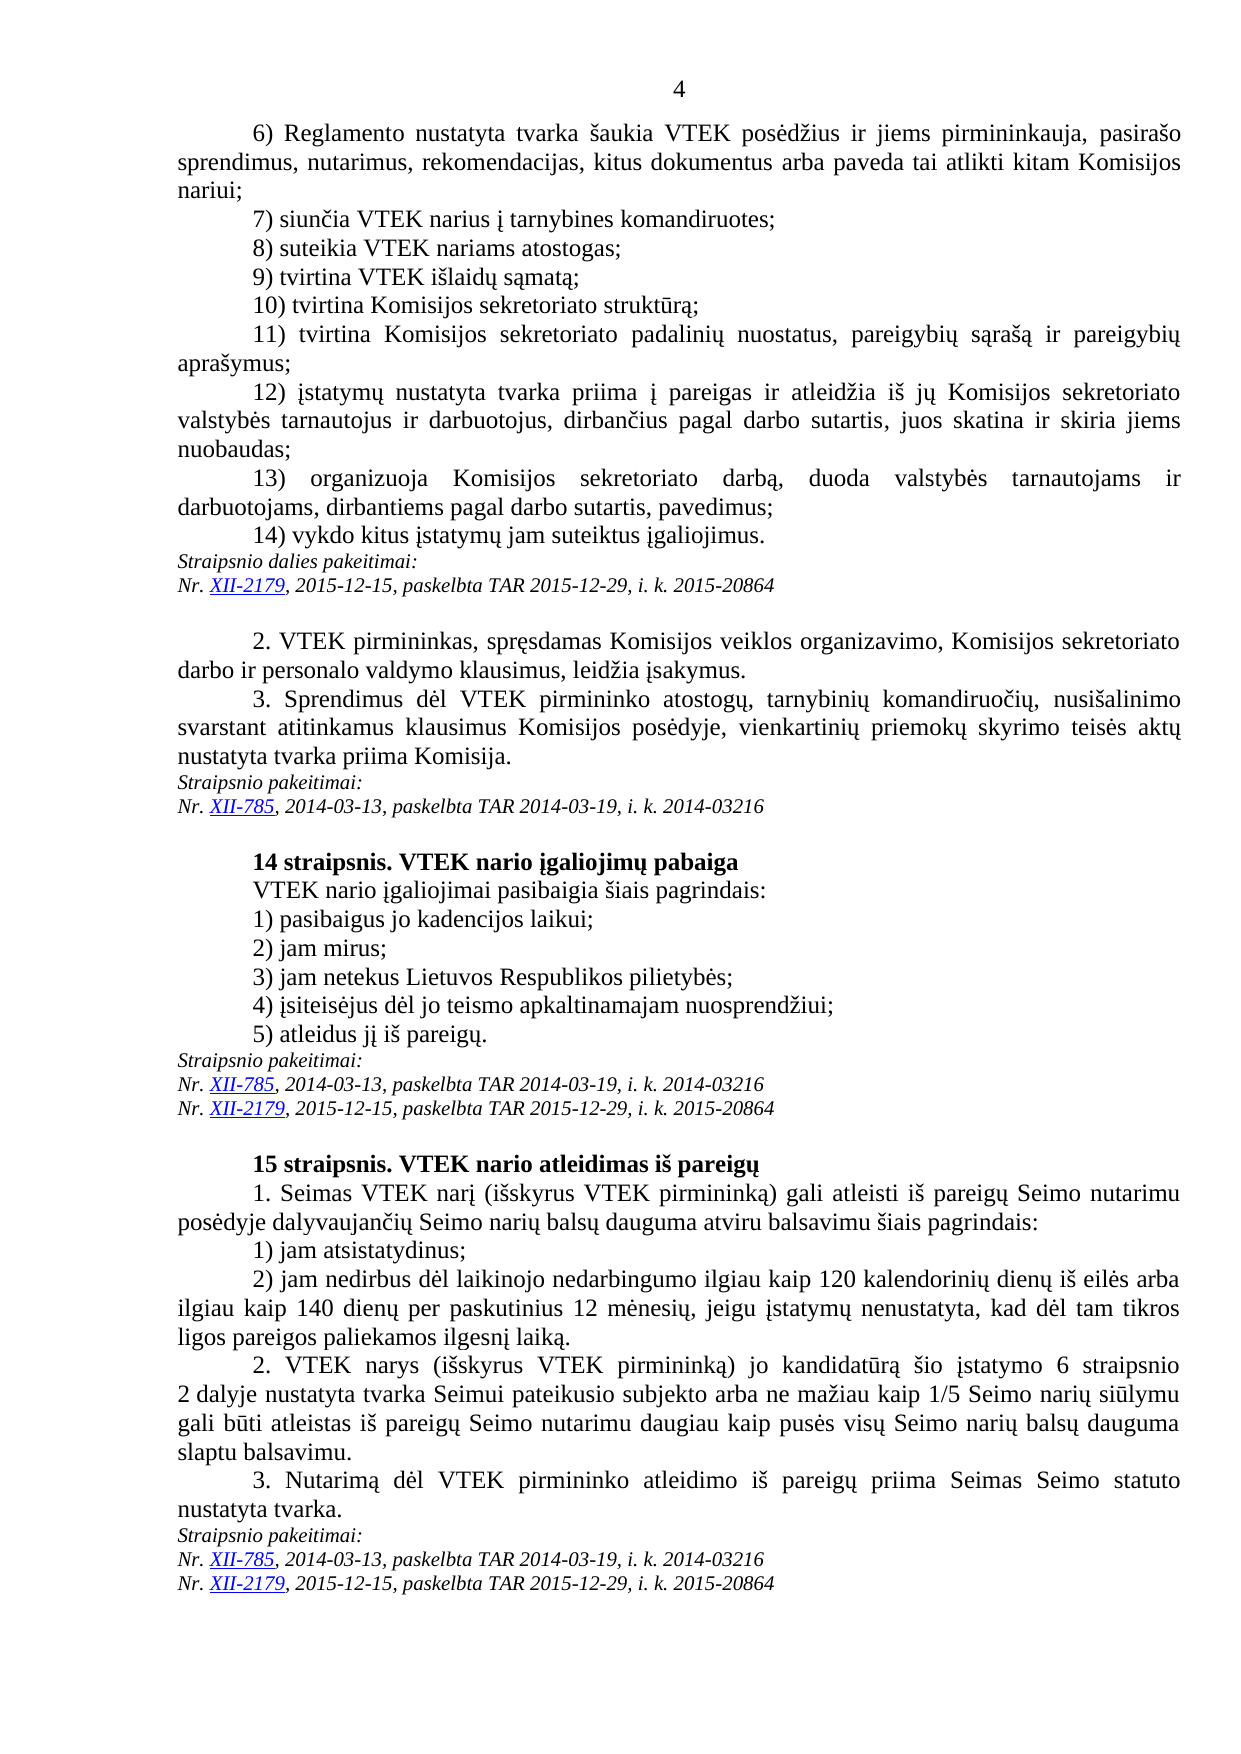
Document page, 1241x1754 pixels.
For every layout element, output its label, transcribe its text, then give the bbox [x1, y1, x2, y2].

text 2) jam nedirbus dėl laikinojo nedarbingumo ilgiau kaip 120 kalendorinių dienų iš eilės arba ilgiau kaip 140 dienų per paskutinius 12 mėnesių, jeigu įstatymų nenustatyta, kad dėl tam tikros ligos pareigos paliekamos ilgesnį laiką. [177, 1264, 1181, 1350]
text Nr. XII-2179, 2015-12-15, paskelbta TAR 2015-12-29, i. k. 2015-20864 [177, 573, 1181, 597]
text 14) vykdo kitus įstatymų jam suteiktus įgaliojimus. [177, 521, 1181, 549]
text Straipsnio pakeitimai: [177, 770, 1181, 794]
text 5) atleidus jį iš pareigų. [177, 1019, 1181, 1048]
text Nr. XII-785, 2014-03-13, paskelbta TAR 2014-03-19, i. k. 2014-03216 [177, 794, 1181, 818]
text Straipsnio pakeitimai: [177, 1523, 1181, 1547]
text 2. VTEK narys (išskyrus VTEK pirmininką) jo kandidatūrą šio įstatymo 6 straipsnio 2 dalyje nustatyta tvarka Seimui pateikusio subjekto arba ne mažiau kaip 1/5 Seimo narių siūlymu gali būti atleistas iš pareigų Seimo nutarimu daugiau kaip pusės visų Seimo narių balsų dauguma slaptu balsavimu. [177, 1350, 1181, 1465]
text 1) jam atsistatydinus; [177, 1235, 1181, 1264]
text 1) pasibaigus jo kadencijos laikui; [177, 904, 1181, 933]
text Nr. XII-785, 2014-03-13, paskelbta TAR 2014-03-19, i. k. 2014-03216 [177, 1547, 1181, 1571]
text 7) siunčia VTEK narius į tarnybines komandiruotes; [177, 204, 1181, 233]
text Nr. XII-2179, 2015-12-15, paskelbta TAR 2015-12-29, i. k. 2015-20864 [177, 1096, 1181, 1120]
text 15 straipsnis. VTEK nario atleidimas iš pareigų [177, 1149, 1181, 1178]
text 3. Nutarimą dėl VTEK pirmininko atleidimo iš pareigų priima Seimas Seimo statuto nustatyta tvarka. [177, 1465, 1181, 1523]
text 3. Sprendimus dėl VTEK pirmininko atostogų, tarnybinių komandiruočių, nusišalinimo svarstant atitinkamus klausimus Komisijos posėdyje, vienkartinių priemokų skyrimo teisės aktų nustatyta tvarka priima Komisija. [177, 684, 1181, 770]
text 10) tvirtina Komisijos sekretoriato struktūrą; [177, 291, 1181, 319]
text 6) Reglamento nustatyta tvarka šaukia VTEK posėdžius ir jiems pirmininkauja, pasirašo sprendimus, nutarimus, rekomendacijas, kitus dokumentus arba paveda tai atlikti kitam Komisijos nariui; [177, 118, 1181, 204]
text Straipsnio pakeitimai: [177, 1048, 1181, 1072]
text Nr. XII-2179, 2015-12-15, paskelbta TAR 2015-12-29, i. k. 2015-20864 [177, 1571, 1181, 1595]
text 8) suteikia VTEK nariams atostogas; [177, 233, 1181, 262]
text 2. VTEK pirmininkas, spręsdamas Komisijos veiklos organizavimo, Komisijos sekretoriato darbo ir personalo valdymo klausimus, leidžia įsakymus. [177, 626, 1181, 684]
text VTEK nario įgaliojimai pasibaigia šiais pagrindais: [177, 876, 1181, 904]
text 3) jam netekus Lietuvos Respublikos pilietybės; [177, 962, 1181, 991]
text 1. Seimas VTEK narį (išskyrus VTEK pirmininką) gali atleisti iš pareigų Seimo nutarimu posėdyje dalyvaujančių Seimo narių balsų dauguma atviru balsavimu šiais pagrindais: [177, 1178, 1181, 1235]
text 9) tvirtina VTEK išlaidų sąmatą; [177, 262, 1181, 291]
text 11) tvirtina Komisijos sekretoriato padalinių nuostatus, pareigybių sąrašą ir pareigybių aprašymus; [177, 319, 1181, 377]
text 12) įstatymų nustatyta tvarka priima į pareigas ir atleidžia iš jų Komisijos sekretoriato valstybės tarnautojus ir darbuotojus, dirbančius pagal darbo sutartis, juos skatina ir skiria jiems nuobaudas; [177, 377, 1181, 463]
text 4) įsiteisėjus dėl jo teismo apkaltinamajam nuosprendžiui; [177, 991, 1181, 1019]
text 14 straipsnis. VTEK nario įgaliojimų pabaiga [177, 847, 1181, 876]
text Nr. XII-785, 2014-03-13, paskelbta TAR 2014-03-19, i. k. 2014-03216 [177, 1072, 1181, 1096]
text Straipsnio dalies pakeitimai: [177, 549, 1181, 573]
text 13) organizuoja Komisijos sekretoriato darbą, duoda valstybės tarnautojams ir darbuotojams, dirbantiems pagal darbo sutartis, pavedimus; [177, 463, 1181, 521]
text 2) jam mirus; [177, 933, 1181, 962]
